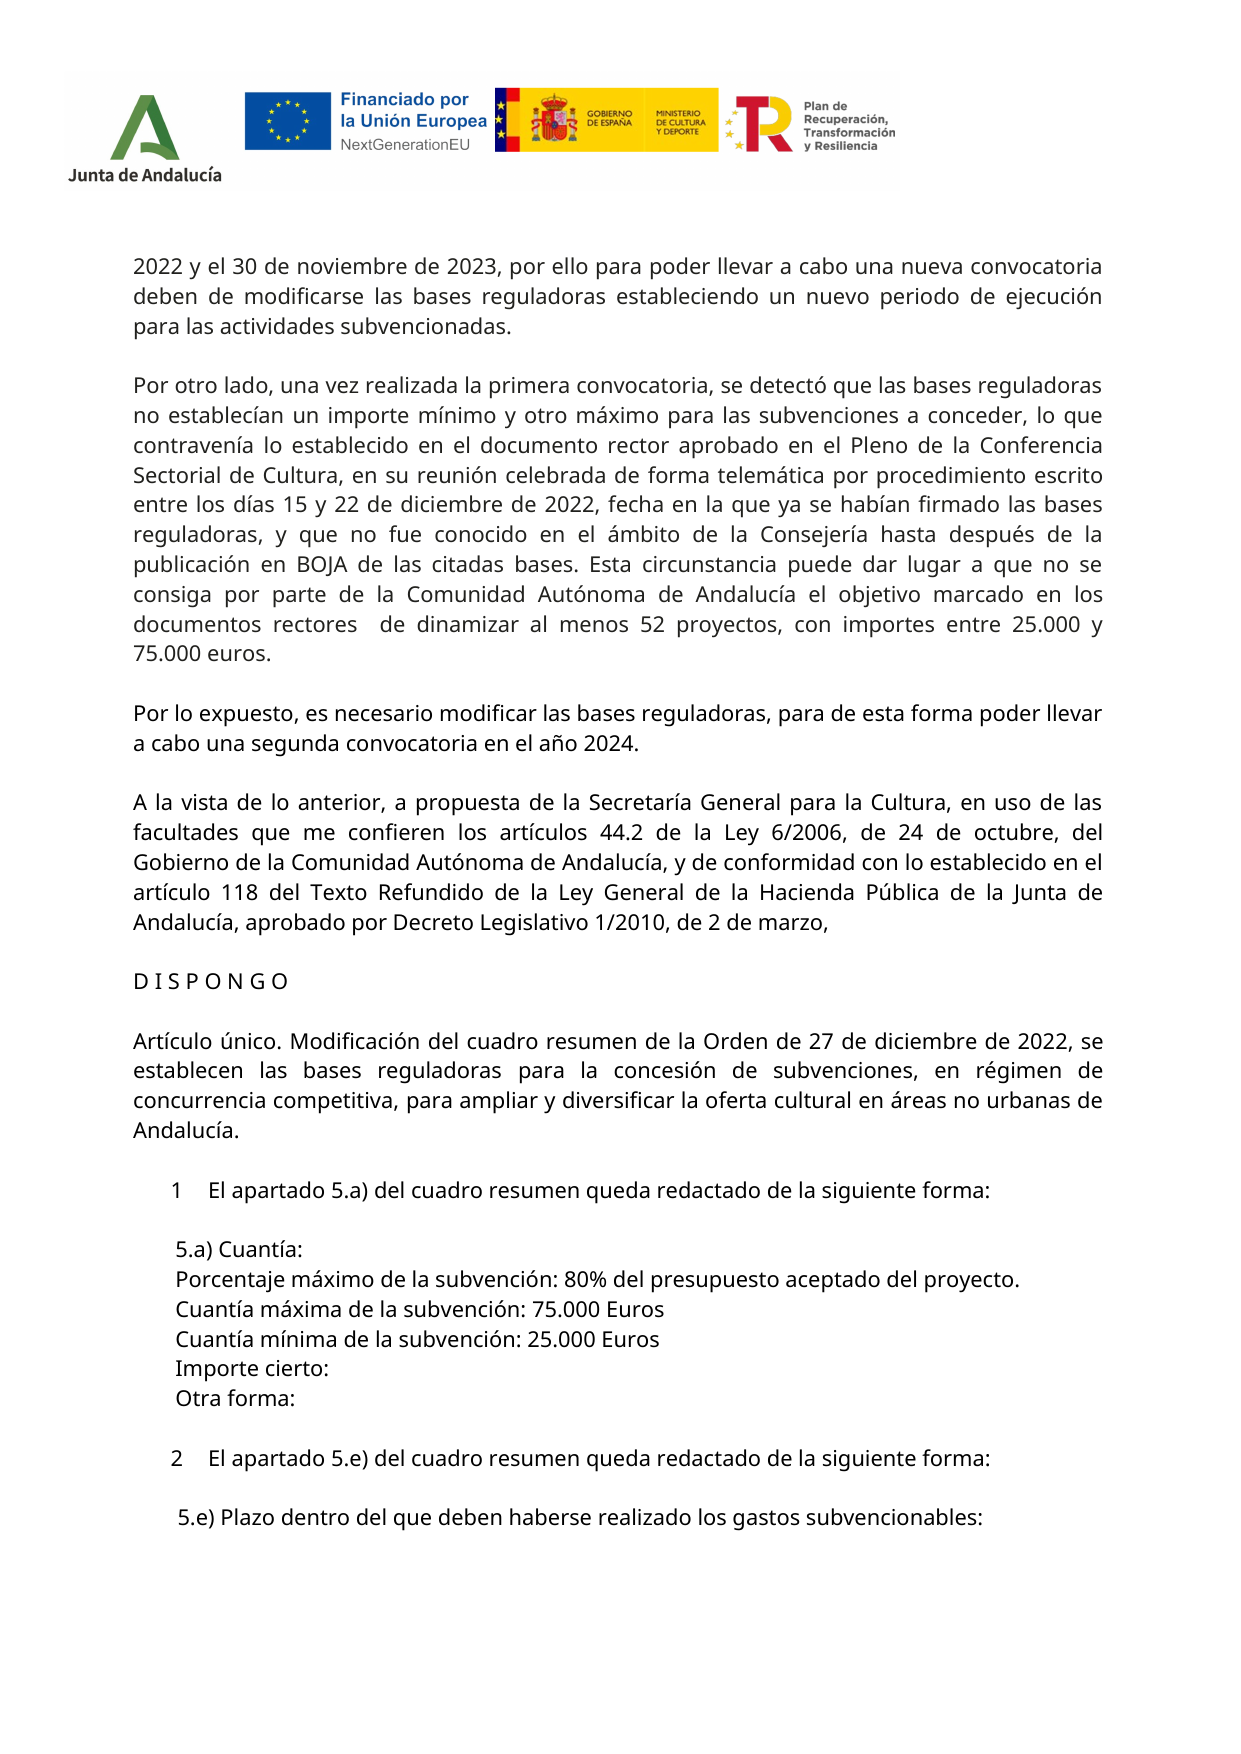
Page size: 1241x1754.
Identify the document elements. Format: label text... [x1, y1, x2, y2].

list Cuantía mínima de la subvención: 25.000 Euros [175, 1323, 1104, 1353]
text D I S P O N G O [133, 966, 1104, 996]
list Importe cierto: [175, 1353, 1104, 1383]
text Artículo único. Modificación del cuadro resumen de la Orden de 27 de diciembre de 2022, se establecen las bases reguladoras para la concesión de subvenciones, en régimen de concurrencia competitiva, para ampliar y diversificar la oferta cultural en áreas no urbanas de Andalucía. [133, 1026, 1104, 1145]
picture [64, 71, 901, 191]
list 5.a) Cuantía: [175, 1234, 1104, 1264]
list Cuantía máxima de la subvención: 75.000 Euros [175, 1294, 1104, 1323]
list 5.e) Plazo dentro del que deben haberse realizado los gastos subvencionables: [177, 1502, 1104, 1532]
text Por lo expuesto, es necesario modificar las bases reguladoras, para de esta forma poder llevar a cabo una segunda convocatoria en el año 2024. [133, 698, 1104, 757]
list El apartado 5.a) del cuadro resumen queda redactado de la siguiente forma: [170, 1174, 1104, 1204]
text Por otro lado, una vez realizada la primera convocatoria, se detectó que las bases reguladoras no establecían un importe mínimo y otro máximo para las subvenciones a conceder, lo que contravenía lo establecido en el documento rector aprobado en el Pleno de la Conferencia Sectorial de Cultura, en su reunión celebrada de forma telemática por procedimiento escrito entre los días 15 y 22 de diciembre de 2022, fecha en la que ya se habían firmado las bases reguladoras, y que no fue conocido en el ámbito de la Consejería hasta después de la publicación en BOJA de las citadas bases. Esta circunstancia puede dar lugar a que no se consiga por parte de la Comunidad Autónoma de Andalucía el objetivo marcado en los documentos rectores de dinamizar al menos 52 proyectos, con importes entre 25.000 y 75.000 euros. [133, 370, 1104, 668]
list Porcentaje máximo de la subvención: 80% del presupuesto aceptado del proyecto. [175, 1264, 1104, 1294]
list Otra forma: [175, 1383, 1104, 1413]
text A la vista de lo anterior, a propuesta de la Secretaría General para la Cultura, en uso de las facultades que me confieren los artículos 44.2 de la Ley 6/2006, de 24 de octubre, del Gobierno de la Comunidad Autónoma de Andalucía, y de conformidad con lo establecido en el artículo 118 del Texto Refundido de la Ley General de la Hacienda Pública de la Junta de Andalucía, aprobado por Decreto Legislativo 1/2010, de 2 de marzo, [133, 787, 1104, 936]
list El apartado 5.e) del cuadro resumen queda redactado de la siguiente forma: [170, 1443, 1104, 1472]
text 2022 y el 30 de noviembre de 2023, por ello para poder llevar a cabo una nueva convocatoria deben de modificarse las bases reguladoras estableciendo un nuevo periodo de ejecución para las actividades subvencionadas. [133, 251, 1104, 340]
